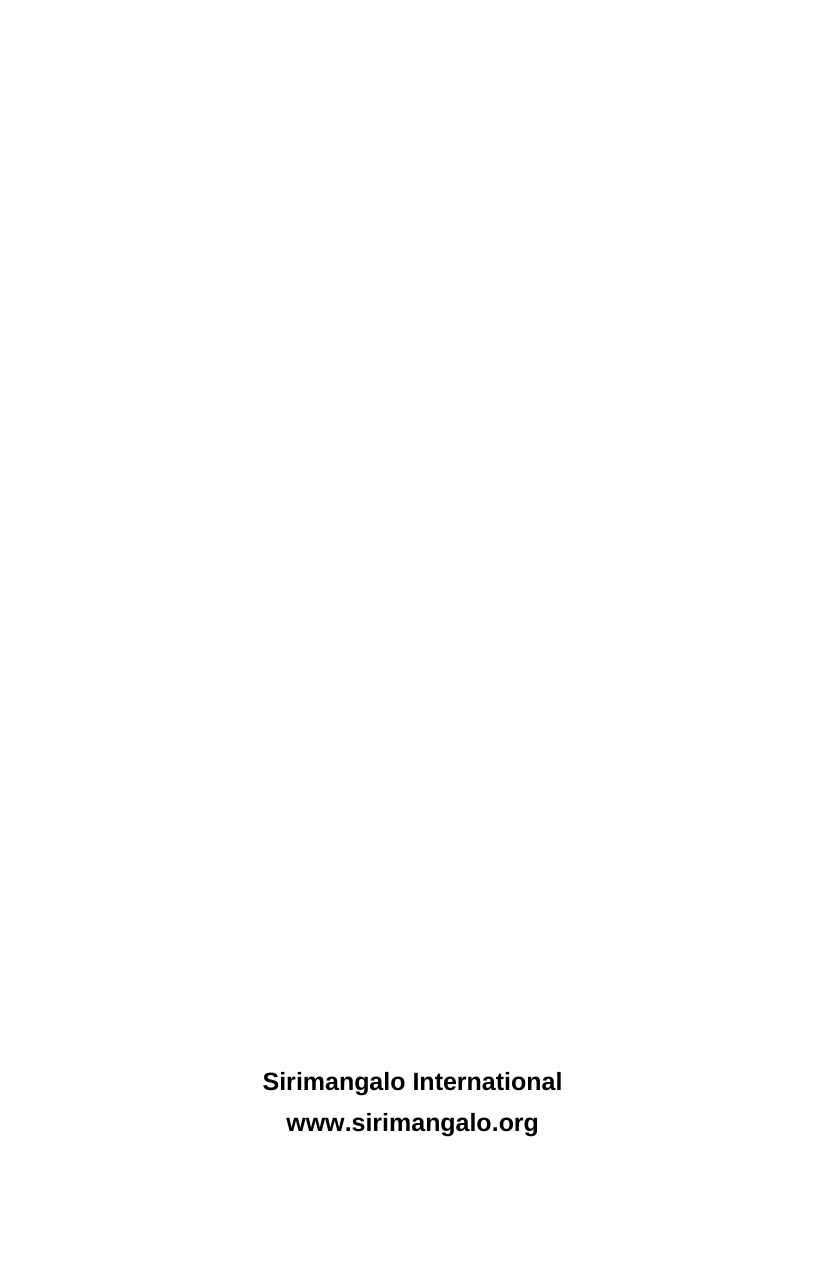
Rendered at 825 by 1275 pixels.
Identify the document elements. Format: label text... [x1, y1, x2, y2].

text Sirimangalo International [118, 1067, 707, 1096]
text www.sirimangalo.org [118, 1108, 707, 1137]
